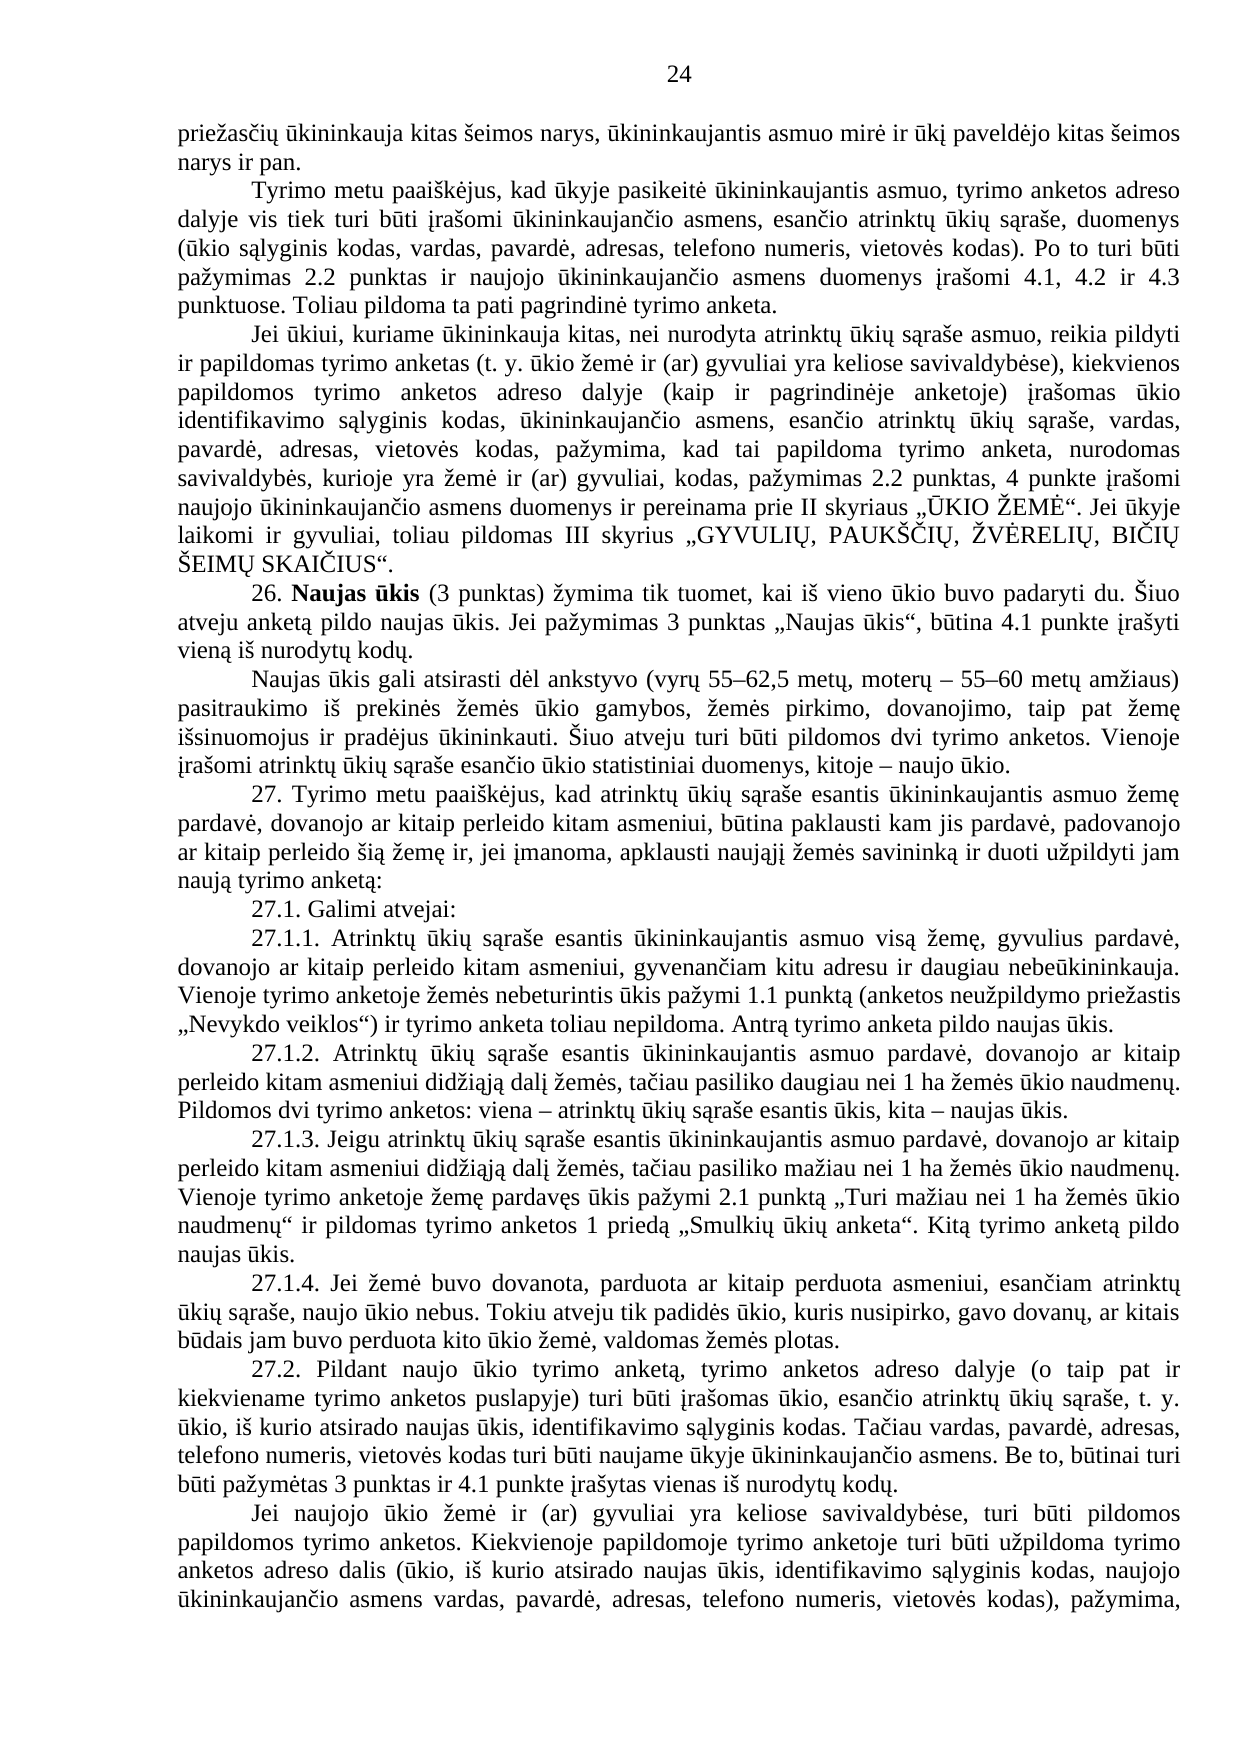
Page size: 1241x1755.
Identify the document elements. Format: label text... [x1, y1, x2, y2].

text 27.1.1. Atrinktų ūkių sąraše esantis ūkininkaujantis asmuo visą žemę, gyvulius pardavė, dovanojo ar kitaip perleido kitam asmeniui, gyvenančiam kitu adresu ir daugiau nebeūkininkauja. Vienoje tyrimo anketoje žemės nebeturintis ūkis pažymi 1.1 punktą (anketos neužpildymo priežastis „Nevykdo veiklos“) ir tyrimo anketa toliau nepildoma. Antrą tyrimo anketa pildo naujas ūkis. [177, 923, 1181, 1038]
text 27.1.3. Jeigu atrinktų ūkių sąraše esantis ūkininkaujantis asmuo pardavė, dovanojo ar kitaip perleido kitam asmeniui didžiąją dalį žemės, tačiau pasiliko mažiau nei 1 ha žemės ūkio naudmenų. Vienoje tyrimo anketoje žemę pardavęs ūkis pažymi 2.1 punktą „Turi mažiau nei 1 ha žemės ūkio naudmenų“ ir pildomas tyrimo anketos 1 priedą „Smulkių ūkių anketa“. Kitą tyrimo anketą pildo naujas ūkis. [177, 1124, 1181, 1268]
text 26. Naujas ūkis (3 punktas) žymima tik tuomet, kai iš vieno ūkio buvo padaryti du. Šiuo atveju anketą pildo naujas ūkis. Jei pažymimas 3 punktas „Naujas ūkis“, būtina 4.1 punkte įrašyti vieną iš nurodytų kodų. [177, 578, 1181, 664]
text 27.2. Pildant naujo ūkio tyrimo anketą, tyrimo anketos adreso dalyje (o taip pat ir kiekviename tyrimo anketos puslapyje) turi būti įrašomas ūkio, esančio atrinktų ūkių sąraše, t. y. ūkio, iš kurio atsirado naujas ūkis, identifikavimo sąlyginis kodas. Tačiau vardas, pavardė, adresas, telefono numeris, vietovės kodas turi būti naujame ūkyje ūkininkaujančio asmens. Be to, būtinai turi būti pažymėtas 3 punktas ir 4.1 punkte įrašytas vienas iš nurodytų kodų. [177, 1354, 1181, 1498]
text priežasčių ūkininkauja kitas šeimos narys, ūkininkaujantis asmuo mirė ir ūkį paveldėjo kitas šeimos narys ir pan. [177, 118, 1181, 176]
text 27. Tyrimo metu paaiškėjus, kad atrinktų ūkių sąraše esantis ūkininkaujantis asmuo žemę pardavė, dovanojo ar kitaip perleido kitam asmeniui, būtina paklausti kam jis pardavė, padovanojo ar kitaip perleido šią žemę ir, jei įmanoma, apklausti naująjį žemės savininką ir duoti užpildyti jam naują tyrimo anketą: [177, 779, 1181, 894]
text 27.1.4. Jei žemė buvo dovanota, parduota ar kitaip perduota asmeniui, esančiam atrinktų ūkių sąraše, naujo ūkio nebus. Tokiu atveju tik padidės ūkio, kuris nusipirko, gavo dovanų, ar kitais būdais jam buvo perduota kito ūkio žemė, valdomas žemės plotas. [177, 1268, 1181, 1354]
text Jei ūkiui, kuriame ūkininkauja kitas, nei nurodyta atrinktų ūkių sąraše asmuo, reikia pildyti ir papildomas tyrimo anketas (t. y. ūkio žemė ir (ar) gyvuliai yra keliose savivaldybėse), kiekvienos papildomos tyrimo anketos adreso dalyje (kaip ir pagrindinėje anketoje) įrašomas ūkio identifikavimo sąlyginis kodas, ūkininkaujančio asmens, esančio atrinktų ūkių sąraše, vardas, pavardė, adresas, vietovės kodas, pažymima, kad tai papildoma tyrimo anketa, nurodomas savivaldybės, kurioje yra žemė ir (ar) gyvuliai, kodas, pažymimas 2.2 punktas, 4 punkte įrašomi naujojo ūkininkaujančio asmens duomenys ir pereinama prie II skyriaus „ŪKIO ŽEMĖ“. Jei ūkyje laikomi ir gyvuliai, toliau pildomas III skyrius „GYVULIŲ, PAUKŠČIŲ, ŽVĖRELIŲ, BIČIŲ ŠEIMŲ SKAIČIUS“. [177, 319, 1181, 578]
text Tyrimo metu paaiškėjus, kad ūkyje pasikeitė ūkininkaujantis asmuo, tyrimo anketos adreso dalyje vis tiek turi būti įrašomi ūkininkaujančio asmens, esančio atrinktų ūkių sąraše, duomenys (ūkio sąlyginis kodas, vardas, pavardė, adresas, telefono numeris, vietovės kodas). Po to turi būti pažymimas 2.2 punktas ir naujojo ūkininkaujančio asmens duomenys įrašomi 4.1, 4.2 ir 4.3 punktuose. Toliau pildoma ta pati pagrindinė tyrimo anketa. [177, 176, 1181, 319]
text Jei naujojo ūkio žemė ir (ar) gyvuliai yra keliose savivaldybėse, turi būti pildomos papildomos tyrimo anketos. Kiekvienoje papildomoje tyrimo anketoje turi būti užpildoma tyrimo anketos adreso dalis (ūkio, iš kurio atsirado naujas ūkis, identifikavimo sąlyginis kodas, naujojo ūkininkaujančio asmens vardas, pavardė, adresas, telefono numeris, vietovės kodas), pažymima, [177, 1498, 1181, 1613]
text 27.1.2. Atrinktų ūkių sąraše esantis ūkininkaujantis asmuo pardavė, dovanojo ar kitaip perleido kitam asmeniui didžiąją dalį žemės, tačiau pasiliko daugiau nei 1 ha žemės ūkio naudmenų. Pildomos dvi tyrimo anketos: viena – atrinktų ūkių sąraše esantis ūkis, kita – naujas ūkis. [177, 1038, 1181, 1124]
text 27.1. Galimi atvejai: [177, 894, 1181, 923]
text Naujas ūkis gali atsirasti dėl ankstyvo (vyrų 55–62,5 metų, moterų – 55–60 metų amžiaus) pasitraukimo iš prekinės žemės ūkio gamybos, žemės pirkimo, dovanojimo, taip pat žemę išsinuomojus ir pradėjus ūkininkauti. Šiuo atveju turi būti pildomos dvi tyrimo anketos. Vienoje įrašomi atrinktų ūkių sąraše esančio ūkio statistiniai duomenys, kitoje – naujo ūkio. [177, 664, 1181, 779]
